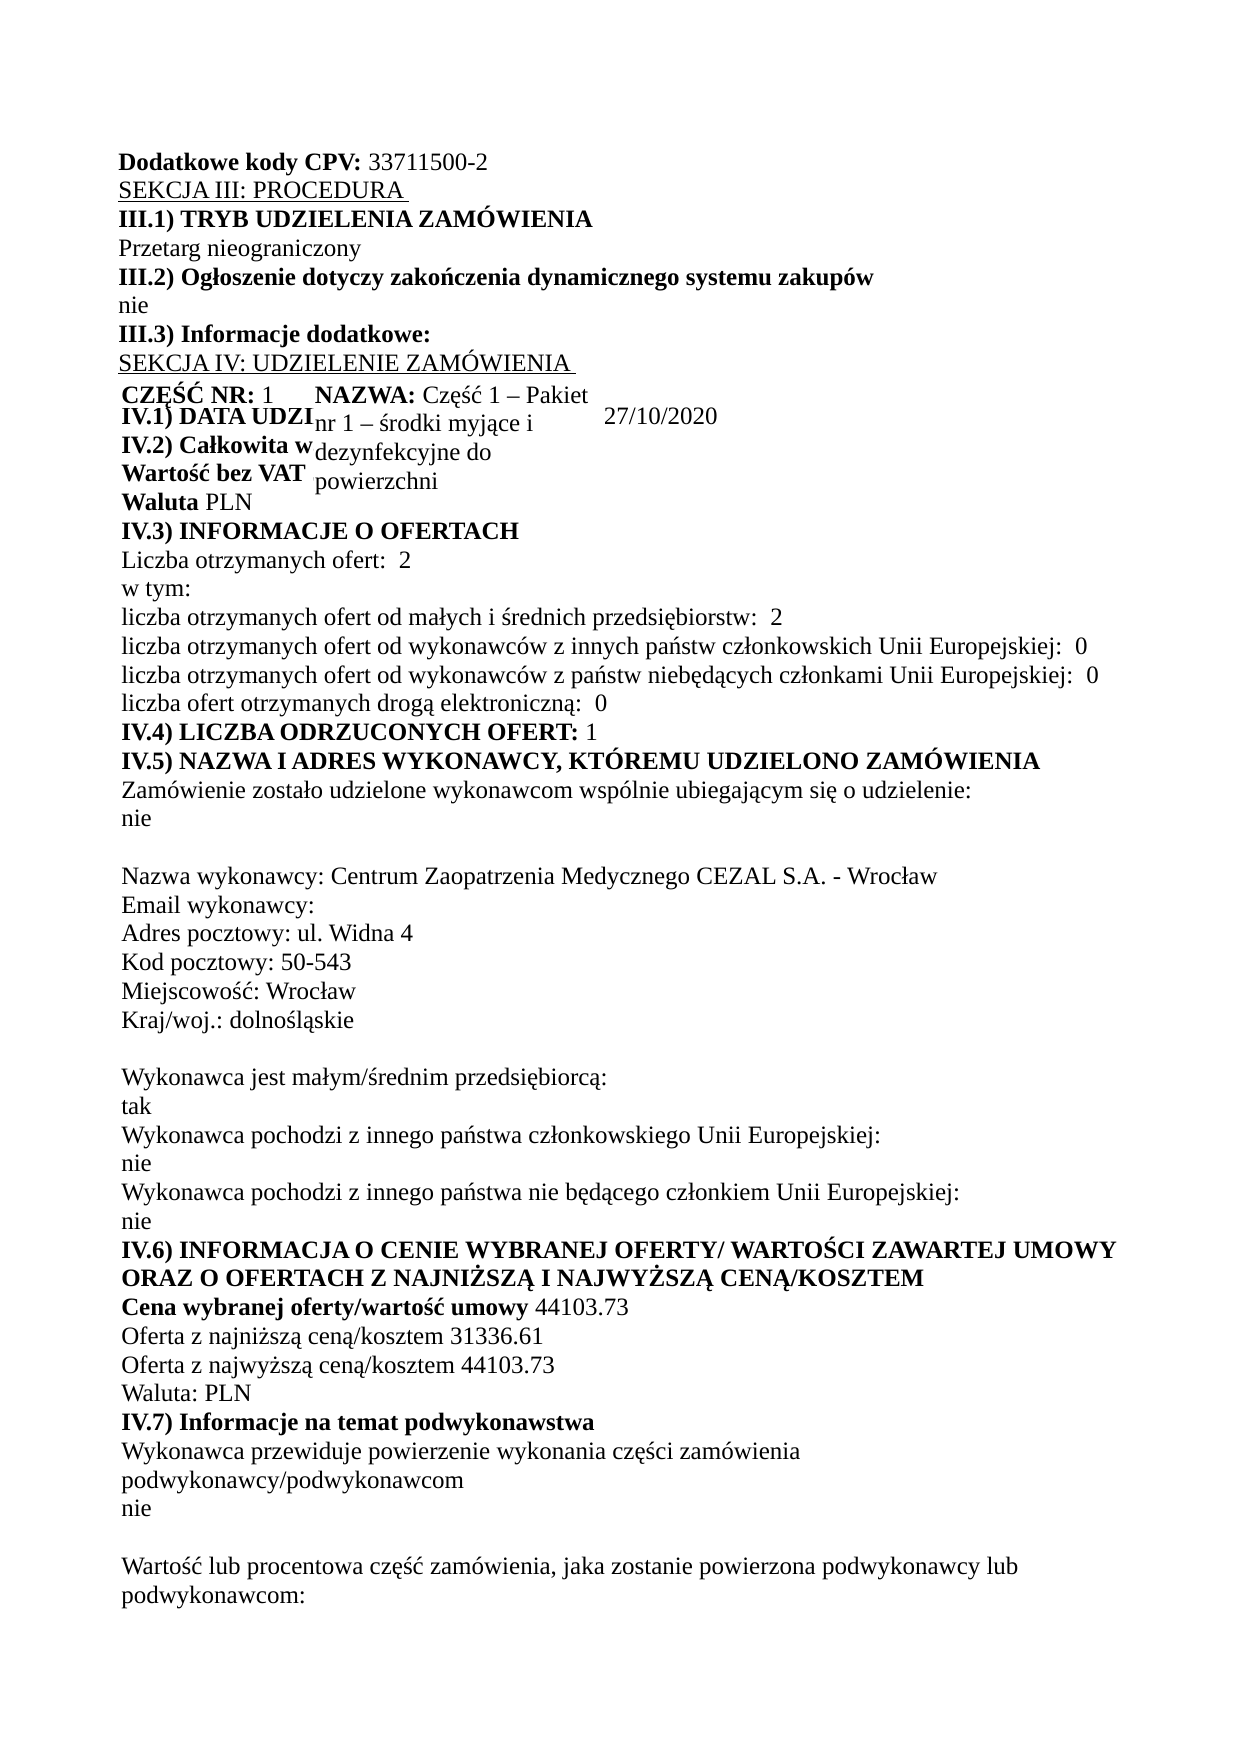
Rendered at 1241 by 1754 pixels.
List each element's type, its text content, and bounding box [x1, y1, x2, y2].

text III.3) Informacje dodatkowe: [118, 319, 1122, 348]
text III.2) Ogłoszenie dotyczy zakończenia dynamicznego systemu zakupów [118, 262, 1122, 291]
text SEKCJA III: PROCEDURA [118, 176, 1122, 204]
text III.1) TRYB UDZIELENIA ZAMÓWIENIA [118, 204, 1122, 233]
text nie [118, 291, 1122, 319]
table_header [118, 377, 608, 495]
table_header [608, 377, 1122, 387]
table_cell IV.1) DATA UDZIELENIA ZAMÓWIENIA: 27/10/2020 IV.2) Całkowita wartość zamówienia Wartość bez VAT 59046.86 Waluta PLN IV.3) INFORMACJE O OFERTACH Liczba otrzymanych ofert: 2 w tym: liczba otrzymanych ofert od małych i średnich przedsiębiorstw: 2 liczba otrzymanych ofert od wykonawców z innych państw członkowskich Unii Europejskiej: 0 liczba otrzymanych ofert od wykonawców z państw niebędących członkami Unii Europejskiej: 0 liczba ofert otrzymanych drogą elektroniczną: 0 IV.4) LICZBA ODRZUCONYCH OFERT: 1 IV.5) NAZWA I ADRES WYKONAWCY, KTÓREMU UDZIELONO ZAMÓWIENIA Zamówienie zostało udzielone wykonawcom wspólnie ubiegającym się o udzielenie: nie Nazwa wykonawcy: Centrum Zaopatrzenia Medycznego CEZAL S.A. - Wrocław Email wykonawcy: Adres pocztowy: ul. Widna 4 Kod pocztowy: 50-543 Miejscowość: Wrocław Kraj/woj.: dolnośląskie Wykonawca jest małym/średnim przedsiębiorcą: tak Wykonawca pochodzi z innego państwa członkowskiego Unii Europejskiej: nie Wykonawca pochodzi z innego państwa nie będącego członkiem Unii Europejskiej: nie IV.6) INFORMACJA O CENIE WYBRANEJ OFERTY/ WARTOŚCI ZAWARTEJ UMOWY ORAZ O OFERTACH Z NAJNIŻSZĄ I NAJWYŻSZĄ CENĄ/KOSZTEM Cena wybranej oferty/wartość umowy 44103.73 Oferta z najniższą ceną/kosztem 31336.61 Oferta z najwyższą ceną/kosztem 44103.73 Waluta: PLN IV.7) Informacje na temat podwykonawstwa Wykonawca przewiduje powierzenie wykonania części zamówienia podwykonawcy/podwykonawcom nie Wartość lub procentowa część zamówienia, jaka zostanie powierzona podwykonawcy lub podwykonawcom: IV.8) Informacje dodatkowe: [118, 409, 1122, 1611]
table_cell [608, 388, 1122, 398]
text SEKCJA IV: UDZIELENIE ZAMÓWIENIA [118, 348, 1122, 377]
text Dodatkowe kody CPV: 33711500-2 [118, 147, 1122, 176]
text Przetarg nieograniczony [118, 233, 1122, 262]
table_header [318, 479, 323, 488]
